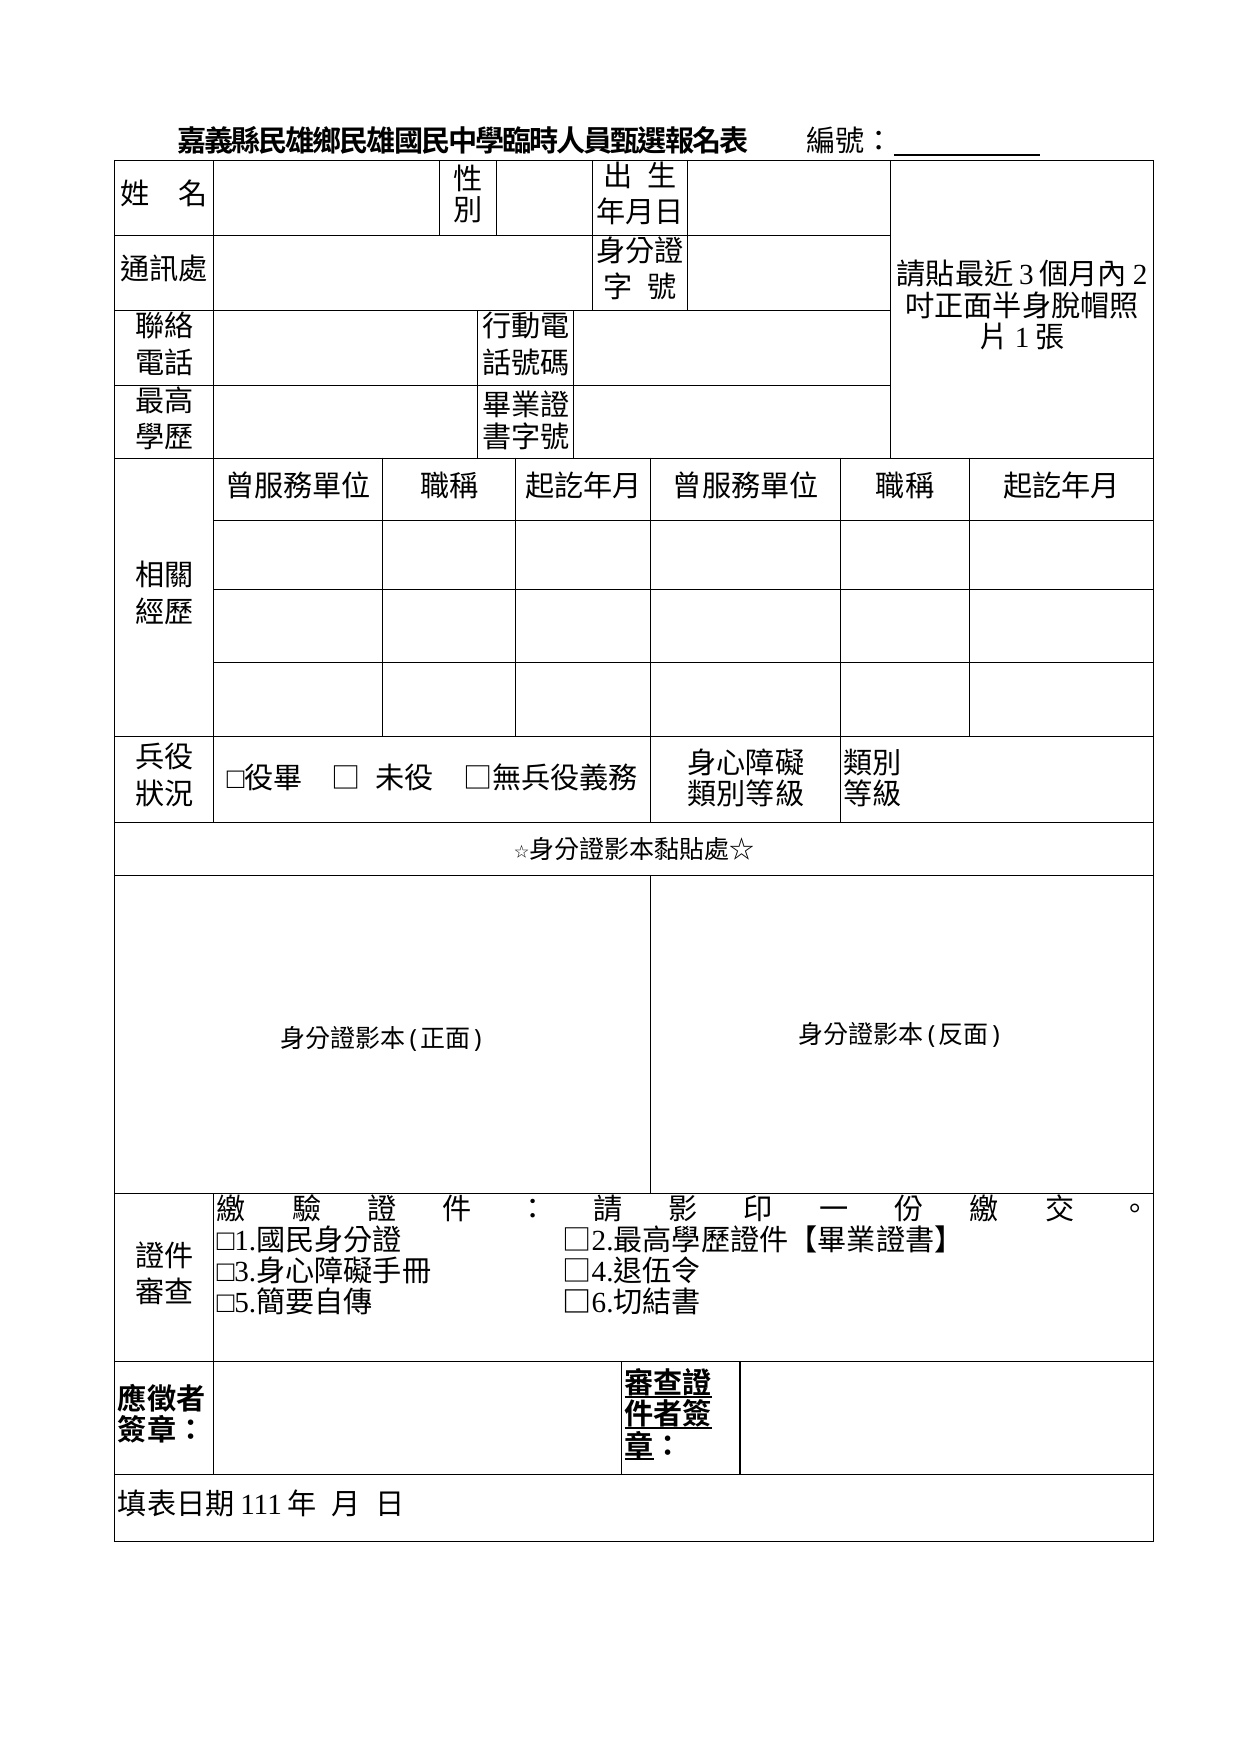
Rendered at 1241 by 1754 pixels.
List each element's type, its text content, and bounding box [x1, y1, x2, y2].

table_cell 最高 學歷 [115, 386, 213, 458]
table_cell [516, 521, 650, 588]
table_cell [214, 663, 382, 736]
table_cell [970, 590, 1153, 662]
table_cell 職稱 [841, 459, 969, 520]
table_cell 聯絡 電話 [115, 311, 213, 385]
table_cell 類別 等級 [841, 737, 1153, 822]
table_cell [574, 311, 890, 385]
table_cell 應徵者簽章： [115, 1362, 213, 1474]
table_cell 通訊處 [115, 236, 213, 310]
table_cell 身分證影本(反面) [651, 876, 1153, 1193]
table_cell 證件 審查 [115, 1194, 213, 1361]
table_header 請貼最近3個月內2吋正面半身脫帽照片1張 [891, 161, 1153, 458]
table_header [214, 161, 439, 235]
table_cell 審查證件者簽章： [622, 1362, 739, 1474]
table_cell [214, 311, 477, 385]
text 嘉義縣民雄鄉民雄國民中學臨時人員甄選報名表 編號： [162, 118, 1122, 160]
table_header [497, 161, 592, 235]
table_cell 兵役 狀況 [115, 737, 213, 822]
table_cell [651, 521, 840, 588]
table_cell ☆身分證影本黏貼處☆ [115, 823, 1153, 875]
table_cell 相關 經歷 [115, 459, 213, 736]
table_cell [214, 590, 382, 662]
table_cell 行動電 話號碼 [478, 311, 573, 385]
table_cell 起訖年月 [516, 459, 650, 520]
table_cell [841, 521, 969, 588]
table_cell 曾服務單位 [651, 459, 840, 520]
table_cell 畢業證書字號 [478, 386, 573, 458]
table_header 姓 名 [115, 161, 213, 235]
table_cell 身分證影本(正面) [115, 876, 650, 1193]
table_cell [383, 521, 515, 588]
table_cell [516, 663, 650, 736]
table_cell □役畢 □ 未役 □無兵役義務 [214, 737, 650, 822]
table_cell [741, 1362, 1153, 1474]
table_cell [688, 236, 890, 310]
table_cell 填表日期111年 月 日 [115, 1475, 1153, 1541]
table_cell [214, 386, 477, 458]
table_header [688, 161, 890, 235]
table_cell [841, 590, 969, 662]
table_cell 職稱 [383, 459, 515, 520]
table_header 出 生 年月日 [593, 161, 687, 235]
table_cell 曾服務單位 [214, 459, 382, 520]
table_cell [383, 590, 515, 662]
table_cell 繳驗證件：請影印一份繳交。 □1.國民身分證 □2.最高學歷證件【畢業證書】 □3.身心障礙手冊 □4.退伍令 □5.簡要自傳 □6.切結書 [214, 1194, 1153, 1361]
table_cell [651, 663, 840, 736]
table_cell [214, 236, 592, 310]
table_cell [516, 590, 650, 662]
table_cell [970, 663, 1153, 736]
table_cell [214, 521, 382, 588]
table_cell 起訖年月 [970, 459, 1153, 520]
table_cell 身心障礙 類別等級 [651, 737, 840, 822]
table_cell 身分證 字 號 [593, 236, 687, 310]
table_header 性別 [440, 161, 496, 235]
table_cell [383, 663, 515, 736]
table_cell [214, 1362, 621, 1474]
table_cell [970, 521, 1153, 588]
table_cell [841, 663, 969, 736]
table_cell [574, 386, 890, 458]
table_cell [651, 590, 840, 662]
